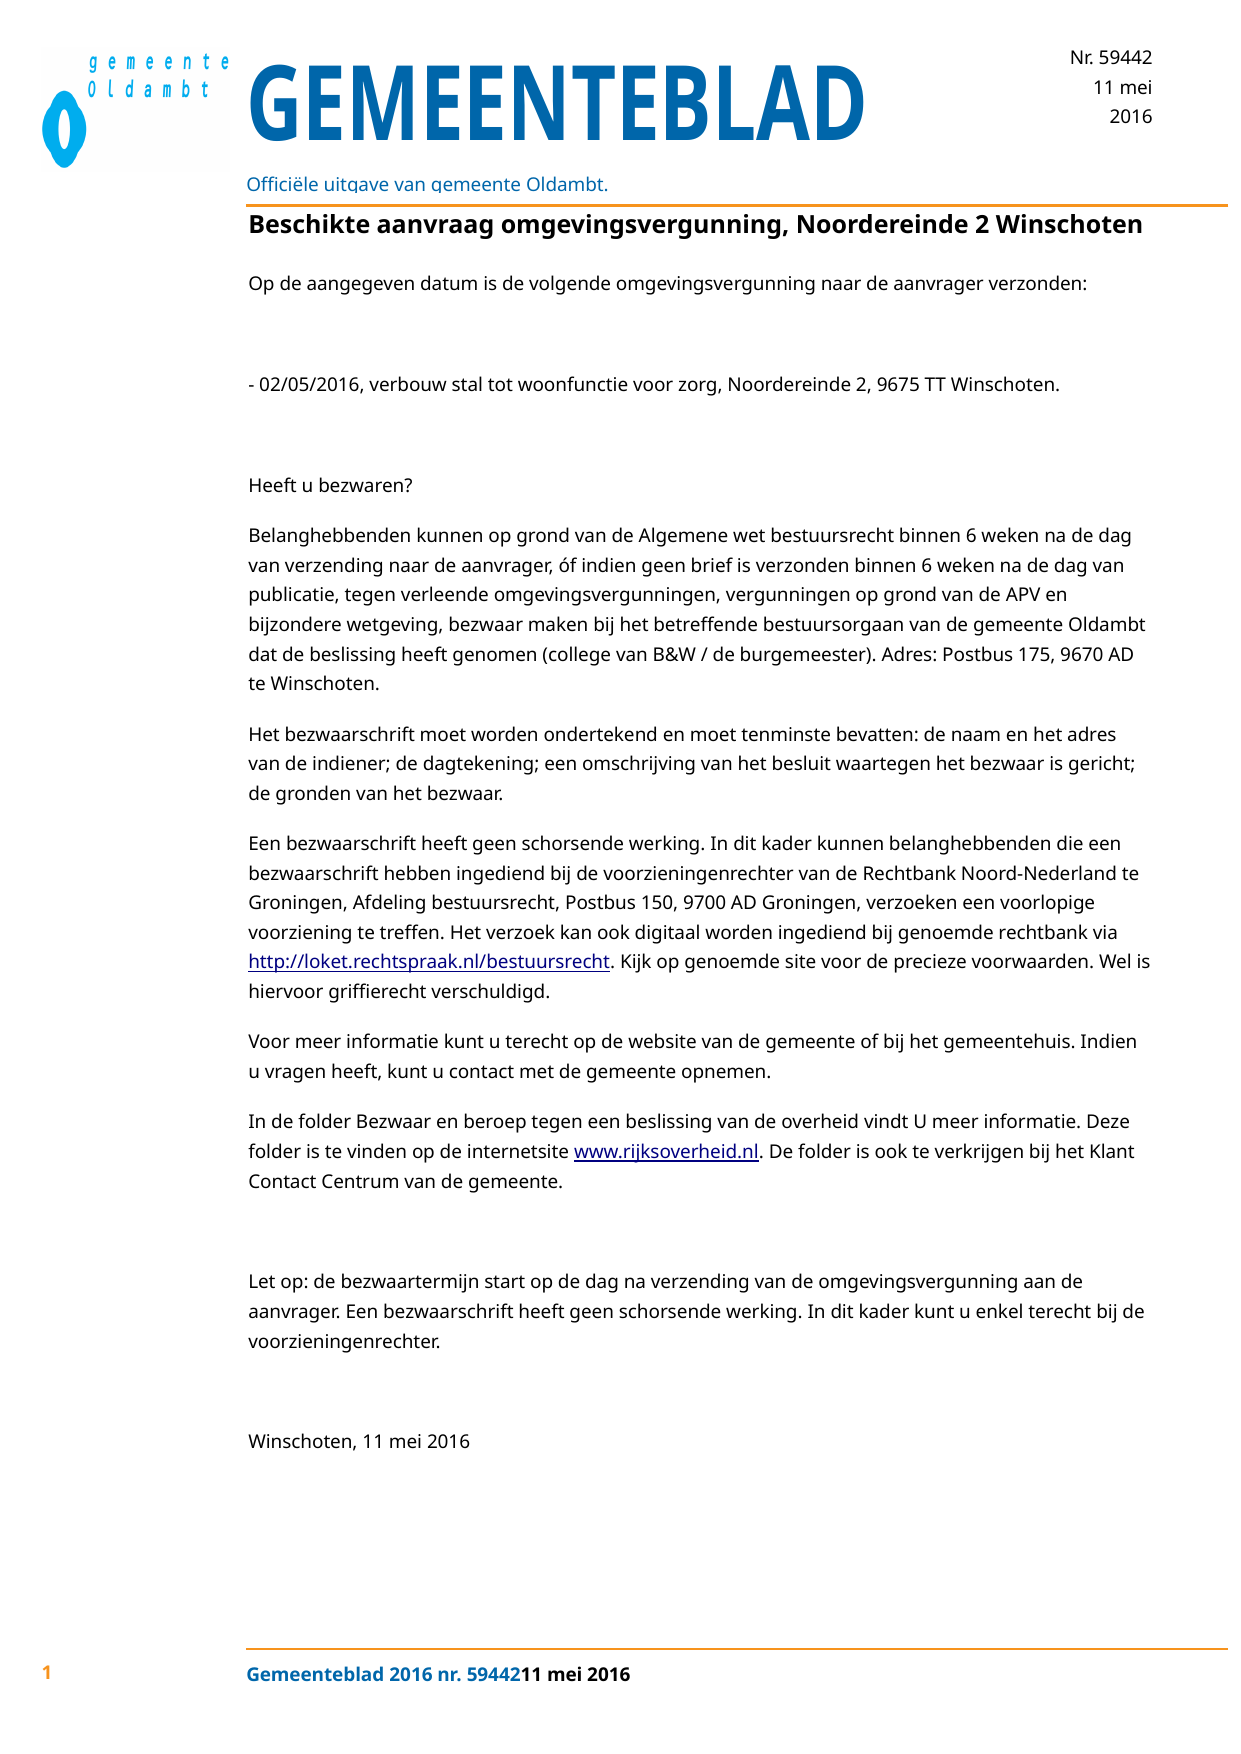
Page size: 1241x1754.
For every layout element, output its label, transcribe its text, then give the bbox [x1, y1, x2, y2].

text Een bezwaarschrift heeft geen schorsende werking. In dit kader kunnen belanghebbenden die een bezwaarschrift hebben ingediend bij de voorzieningenrechter van de Rechtbank Noord-Nederland te Groningen, Afdeling bestuursrecht, Postbus 150, 9700 AD Groningen, verzoeken een voorlopige voorziening te treffen. Het verzoek kan ook digitaal worden ingediend bij genoemde rechtbank via http://loket.rechtspraak.nl/bestuursrecht. Kijk op genoemde site voor de precieze voorwaarden. Wel is hiervoor griffierecht verschuldigd. [248, 830, 1152, 1004]
text - 02/05/2016, verbouw stal tot woonfunctie voor zorg, Noordereinde 2, 9675 TT Winschoten. [248, 371, 1152, 397]
text Voor meer informatie kunt u terecht op de website van de gemeente of bij het gemeentehuis. Indien u vragen heeft, kunt u contact met de gemeente opnemen. [248, 1029, 1152, 1084]
text Heeft u bezwaren? [248, 472, 1152, 498]
text Het bezwaarschrift moet worden ondertekend en moet tenminste bevatten: de naam en het adres van de indiener; de dagtekening; een omschrijving van het besluit waartegen het bezwaar is gericht; de gronden van het bezwaar. [248, 721, 1152, 806]
text Winschoten, 11 mei 2016 [248, 1429, 1152, 1454]
text Let op: de bezwaartermijn start op de dag na verzending van de omgevingsvergunning aan de aanvrager. Een bezwaarschrift heeft geen schorsende werking. In dit kader kunt u enkel terecht bij de voorzieningenrechter. [248, 1269, 1152, 1353]
text Op de aangegeven datum is de volgende omgevingsvergunning naar de aanvrager verzonden: [248, 270, 1152, 296]
text Belanghebbenden kunnen op grond van de Algemene wet bestuursrecht binnen 6 weken na de dag van verzending naar de aanvrager, óf indien geen brief is verzonden binnen 6 weken na de dag van publicatie, tegen verleende omgevingsvergunningen, vergunningen op grond van de APV en bijzondere wetgeving, bezwaar maken bij het betreffende bestuursorgaan van de gemeente Oldambt dat de beslissing heeft genomen (college van B&W / de burgemeester). Adres: Postbus 175, 9670 AD te Winschoten. [248, 522, 1152, 696]
text Beschikte aanvraag omgevingsvergunning, Noordereinde 2 Winschoten [248, 207, 1152, 241]
text In de folder Bezwaar en beroep tegen een beslissing van de overheid vindt U meer informatie. Deze folder is te vinden op de internetsite www.rijksoverheid.nl. De folder is ook te verkrijgen bij het Klant Contact Centrum van de gemeente. [248, 1109, 1152, 1193]
picture [41, 47, 231, 172]
